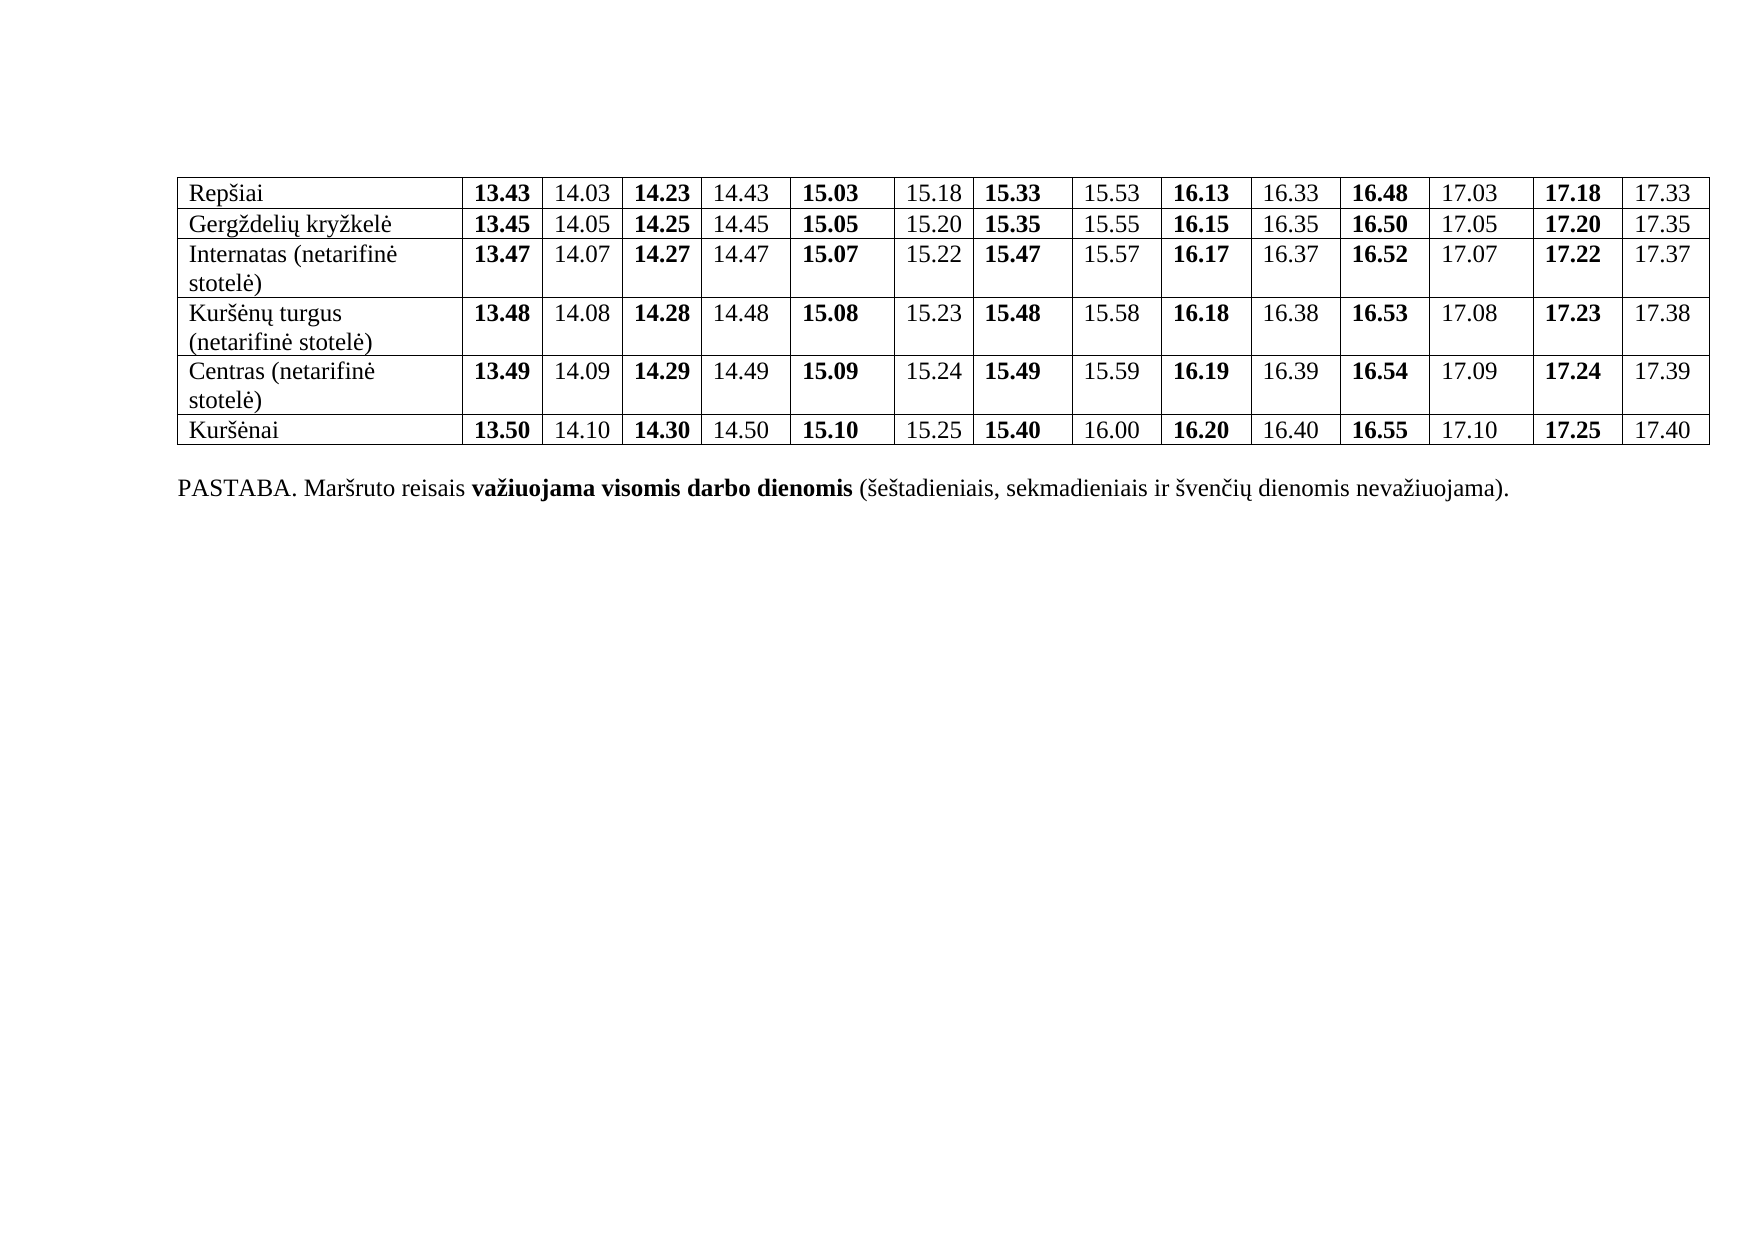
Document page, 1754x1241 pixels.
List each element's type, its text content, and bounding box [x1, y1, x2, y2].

table_cell 13.49 [463, 356, 542, 414]
table_cell 15.53 [1073, 178, 1161, 208]
table_cell 17.35 [1623, 209, 1709, 238]
table_cell 14.28 [623, 298, 701, 355]
table_cell 17.09 [1430, 356, 1533, 414]
table_cell 15.05 [791, 209, 894, 238]
table_cell 14.45 [702, 209, 790, 238]
table_cell 13.43 [463, 178, 542, 208]
table_cell 16.53 [1341, 298, 1429, 355]
table_cell 15.33 [974, 178, 1072, 208]
table_cell 15.22 [895, 239, 973, 297]
table_cell Kuršėnai [178, 415, 462, 444]
table_cell 14.49 [702, 356, 790, 414]
table_cell 14.50 [702, 415, 790, 444]
table_cell 15.08 [791, 298, 894, 355]
table_cell 16.35 [1252, 209, 1340, 238]
table_cell 17.37 [1623, 239, 1709, 297]
table_cell 16.37 [1252, 239, 1340, 297]
table_cell 17.10 [1430, 415, 1533, 444]
table_cell 15.57 [1073, 239, 1161, 297]
table_cell 15.03 [791, 178, 894, 208]
table_cell 16.50 [1341, 209, 1429, 238]
text PASTABA. Maršruto reisais važiuojama visomis darbo dienomis (šeštadieniais, sekmadieniais ir švenčių dienomis nevažiuojama). [177, 473, 1695, 502]
table_cell 15.49 [974, 356, 1072, 414]
table_cell 17.24 [1534, 356, 1622, 414]
table_cell 17.18 [1534, 178, 1622, 208]
table_cell 17.05 [1430, 209, 1533, 238]
table_cell 15.09 [791, 356, 894, 414]
table_cell 14.03 [543, 178, 622, 208]
table_cell 14.23 [623, 178, 701, 208]
table_cell 17.38 [1623, 298, 1709, 355]
table_cell 16.00 [1073, 415, 1161, 444]
table_cell 16.39 [1252, 356, 1340, 414]
table_cell 17.20 [1534, 209, 1622, 238]
table_cell 16.54 [1341, 356, 1429, 414]
table_cell 13.47 [463, 239, 542, 297]
table_cell 14.29 [623, 356, 701, 414]
table_cell 15.10 [791, 415, 894, 444]
table_cell 16.20 [1162, 415, 1251, 444]
table_cell 13.50 [463, 415, 542, 444]
table_cell 17.39 [1623, 356, 1709, 414]
table_cell 16.18 [1162, 298, 1251, 355]
table_cell 17.22 [1534, 239, 1622, 297]
table_cell 14.25 [623, 209, 701, 238]
table_cell 14.27 [623, 239, 701, 297]
table_cell Repšiai [178, 178, 462, 208]
table_cell 15.18 [895, 178, 973, 208]
table_cell 16.33 [1252, 178, 1340, 208]
table_cell 16.48 [1341, 178, 1429, 208]
table_cell 14.05 [543, 209, 622, 238]
table_cell 14.07 [543, 239, 622, 297]
table_cell 14.48 [702, 298, 790, 355]
table_cell 16.15 [1162, 209, 1251, 238]
table_cell 13.48 [463, 298, 542, 355]
table_cell 14.08 [543, 298, 622, 355]
table_cell 15.47 [974, 239, 1072, 297]
table_cell Internatas (netarifinė stotelė) [178, 239, 462, 297]
table_cell 14.43 [702, 178, 790, 208]
table_cell 14.10 [543, 415, 622, 444]
table_cell 16.38 [1252, 298, 1340, 355]
table_cell 16.55 [1341, 415, 1429, 444]
table_cell 17.23 [1534, 298, 1622, 355]
table_cell 16.52 [1341, 239, 1429, 297]
table_cell 15.23 [895, 298, 973, 355]
table_cell 16.17 [1162, 239, 1251, 297]
table_cell 15.20 [895, 209, 973, 238]
table_cell 14.30 [623, 415, 701, 444]
table_cell 15.59 [1073, 356, 1161, 414]
table_cell 17.40 [1623, 415, 1709, 444]
table_cell 16.19 [1162, 356, 1251, 414]
table_cell 15.58 [1073, 298, 1161, 355]
table_cell 16.13 [1162, 178, 1251, 208]
table_cell 15.40 [974, 415, 1072, 444]
table_cell 17.25 [1534, 415, 1622, 444]
table_cell 15.48 [974, 298, 1072, 355]
table_cell 15.35 [974, 209, 1072, 238]
table_cell 15.24 [895, 356, 973, 414]
table_cell 14.47 [702, 239, 790, 297]
table_cell Centras (netarifinė stotelė) [178, 356, 462, 414]
table_cell 14.09 [543, 356, 622, 414]
table_cell 15.25 [895, 415, 973, 444]
table_cell 15.55 [1073, 209, 1161, 238]
table_cell 17.08 [1430, 298, 1533, 355]
table_cell 16.40 [1252, 415, 1340, 444]
table_cell 17.07 [1430, 239, 1533, 297]
table_cell 17.03 [1430, 178, 1533, 208]
table_cell 15.07 [791, 239, 894, 297]
table_cell 13.45 [463, 209, 542, 238]
table_cell Gergždelių kryžkelė [178, 209, 462, 238]
table_cell Kuršėnų turgus (netarifinė stotelė) [178, 298, 462, 355]
table_cell 17.33 [1623, 178, 1709, 208]
